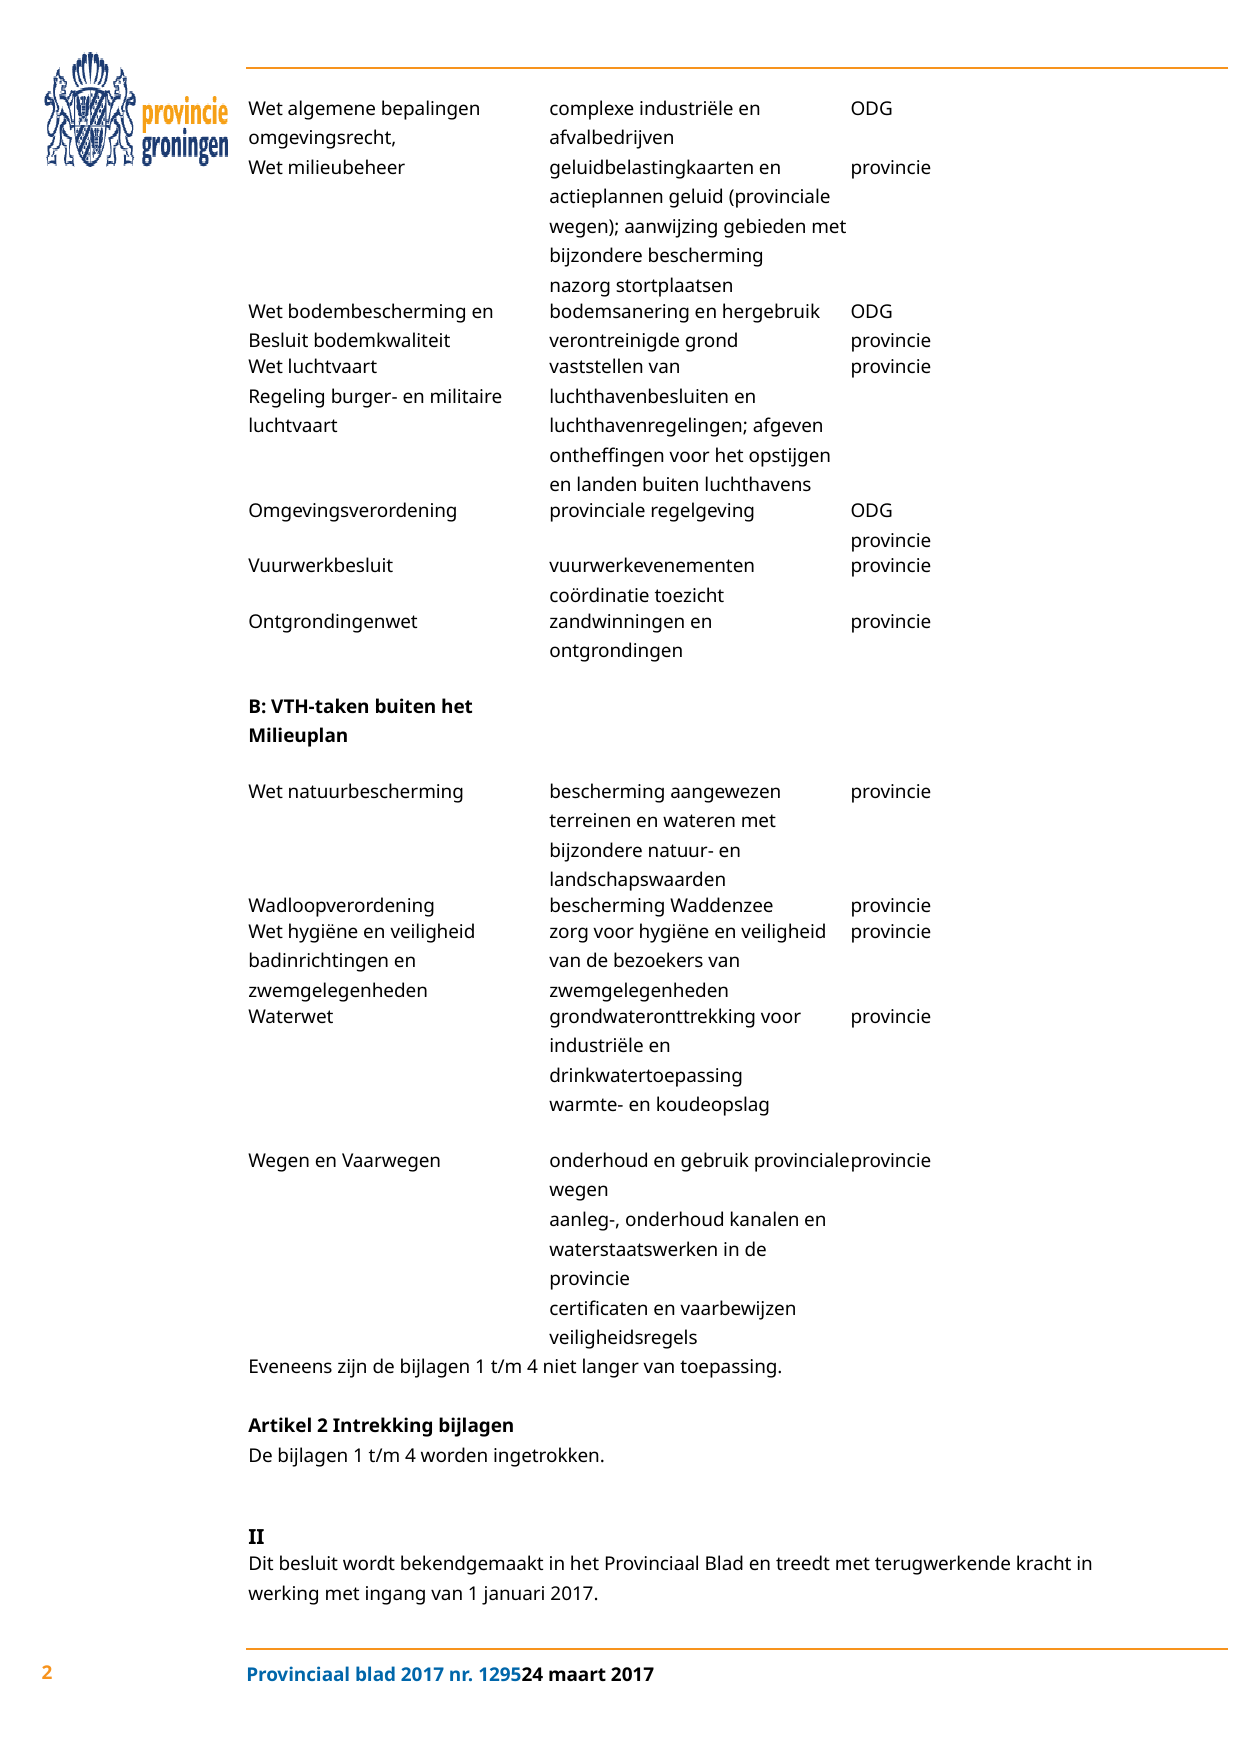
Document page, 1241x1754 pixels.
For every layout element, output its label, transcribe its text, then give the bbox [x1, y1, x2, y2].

table_cell Omgevingsverordening [248, 498, 549, 553]
table_cell Wadloopverordening [248, 892, 549, 918]
table_cell Wegen en Vaarwegen [248, 1147, 549, 1350]
table_cell Vuurwerkbesluit [248, 553, 549, 608]
table_cell zorg voor hygiëne en veiligheid van de bezoekers van zwemgelegenheden [549, 918, 850, 1003]
table_cell bescherming Waddenzee [549, 892, 850, 918]
text Dit besluit wordt bekendgemaakt in het Provinciaal Blad en treedt met terugwerkende kracht in werking met ingang van 1 januari 2017. [248, 1551, 1152, 1606]
table_cell provincie [850, 778, 1152, 892]
table_cell Wet natuurbescherming [248, 778, 549, 892]
table_cell Ontgrondingenwet [248, 608, 549, 663]
table_cell provincie [850, 608, 1152, 663]
table_cell provincie [850, 553, 1152, 608]
text Artikel 2 Intrekking bijlagen [248, 1413, 1152, 1438]
table_cell grondwateronttrekking voor industriële en drinkwatertoepassing warmte- en koudeopslag [549, 1003, 850, 1147]
table_cell Wet algemene bepalingen omgevingsrecht, Wet milieubeheer [248, 95, 549, 298]
table_cell Wet hygiëne en veiligheid badinrichtingen en zwemgelegenheden [248, 918, 549, 1003]
table_cell provinciale regelgeving [549, 498, 850, 553]
table_cell provincie [850, 918, 1152, 1003]
table_cell Wet bodembescherming en Besluit bodemkwaliteit [248, 298, 549, 353]
table_cell onderhoud en gebruik provinciale wegen aanleg-, onderhoud kanalen en waterstaatswerken in de provincie certificaten en vaarbewijzen veiligheidsregels [549, 1147, 850, 1350]
picture [41, 47, 231, 172]
table_cell ODG provincie [850, 95, 1152, 298]
table_cell bodemsanering en hergebruik verontreinigde grond [549, 298, 850, 353]
table_cell Wet luchtvaart Regeling burger- en militaire luchtvaart [248, 353, 549, 497]
table_cell ODG provincie [850, 298, 1152, 353]
table_cell provincie [850, 892, 1152, 918]
text Eveneens zijn de bijlagen 1 t/m 4 niet langer van toepassing. [248, 1353, 1152, 1379]
table_cell zandwinningen en ontgrondingen [549, 608, 850, 663]
table_cell bescherming aangewezen terreinen en wateren met bijzondere natuur- en landschapswaarden [549, 778, 850, 892]
table_cell provincie [850, 353, 1152, 497]
text De bijlagen 1 t/m 4 worden ingetrokken. [248, 1442, 1152, 1468]
table_cell provincie [850, 1003, 1152, 1147]
table_cell vuurwerkevenementen coördinatie toezicht [549, 553, 850, 608]
table_cell B: VTH-taken buiten het Milieuplan [248, 663, 549, 778]
text II [248, 1522, 1152, 1551]
table_cell provincie [850, 1147, 1152, 1350]
table_cell Waterwet [248, 1003, 549, 1147]
table_cell complexe industriële en afvalbedrijven geluidbelastingkaarten en actieplannen geluid (provinciale wegen); aanwijzing gebieden met bijzondere bescherming nazorg stortplaatsen [549, 95, 850, 298]
table_cell ODG provincie [850, 498, 1152, 553]
table_cell vaststellen van luchthavenbesluiten en luchthavenregelingen; afgeven ontheffingen voor het opstijgen en landen buiten luchthavens [549, 353, 850, 497]
